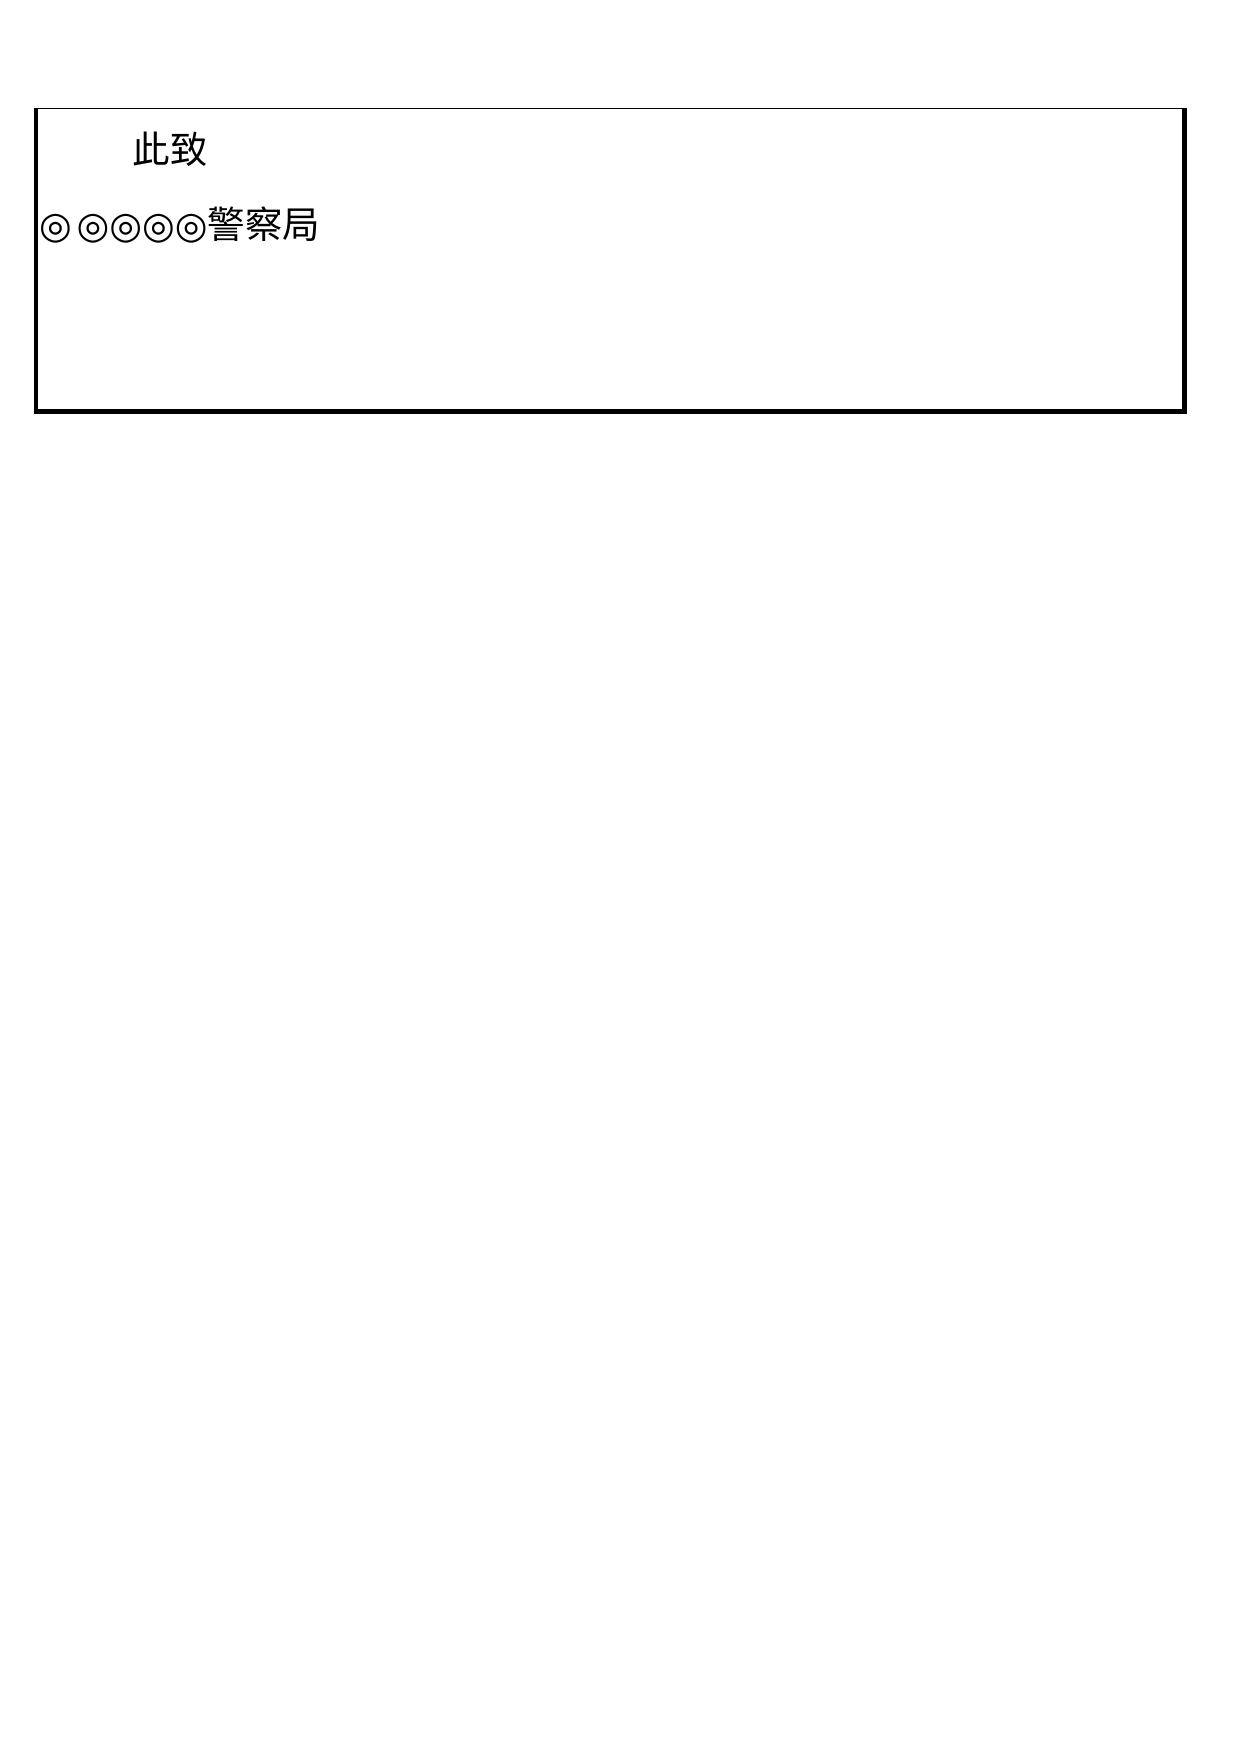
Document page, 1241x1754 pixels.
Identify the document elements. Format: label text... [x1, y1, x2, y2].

table_cell 此致 ◎◎◎◎警察局 [38, 109, 1182, 409]
